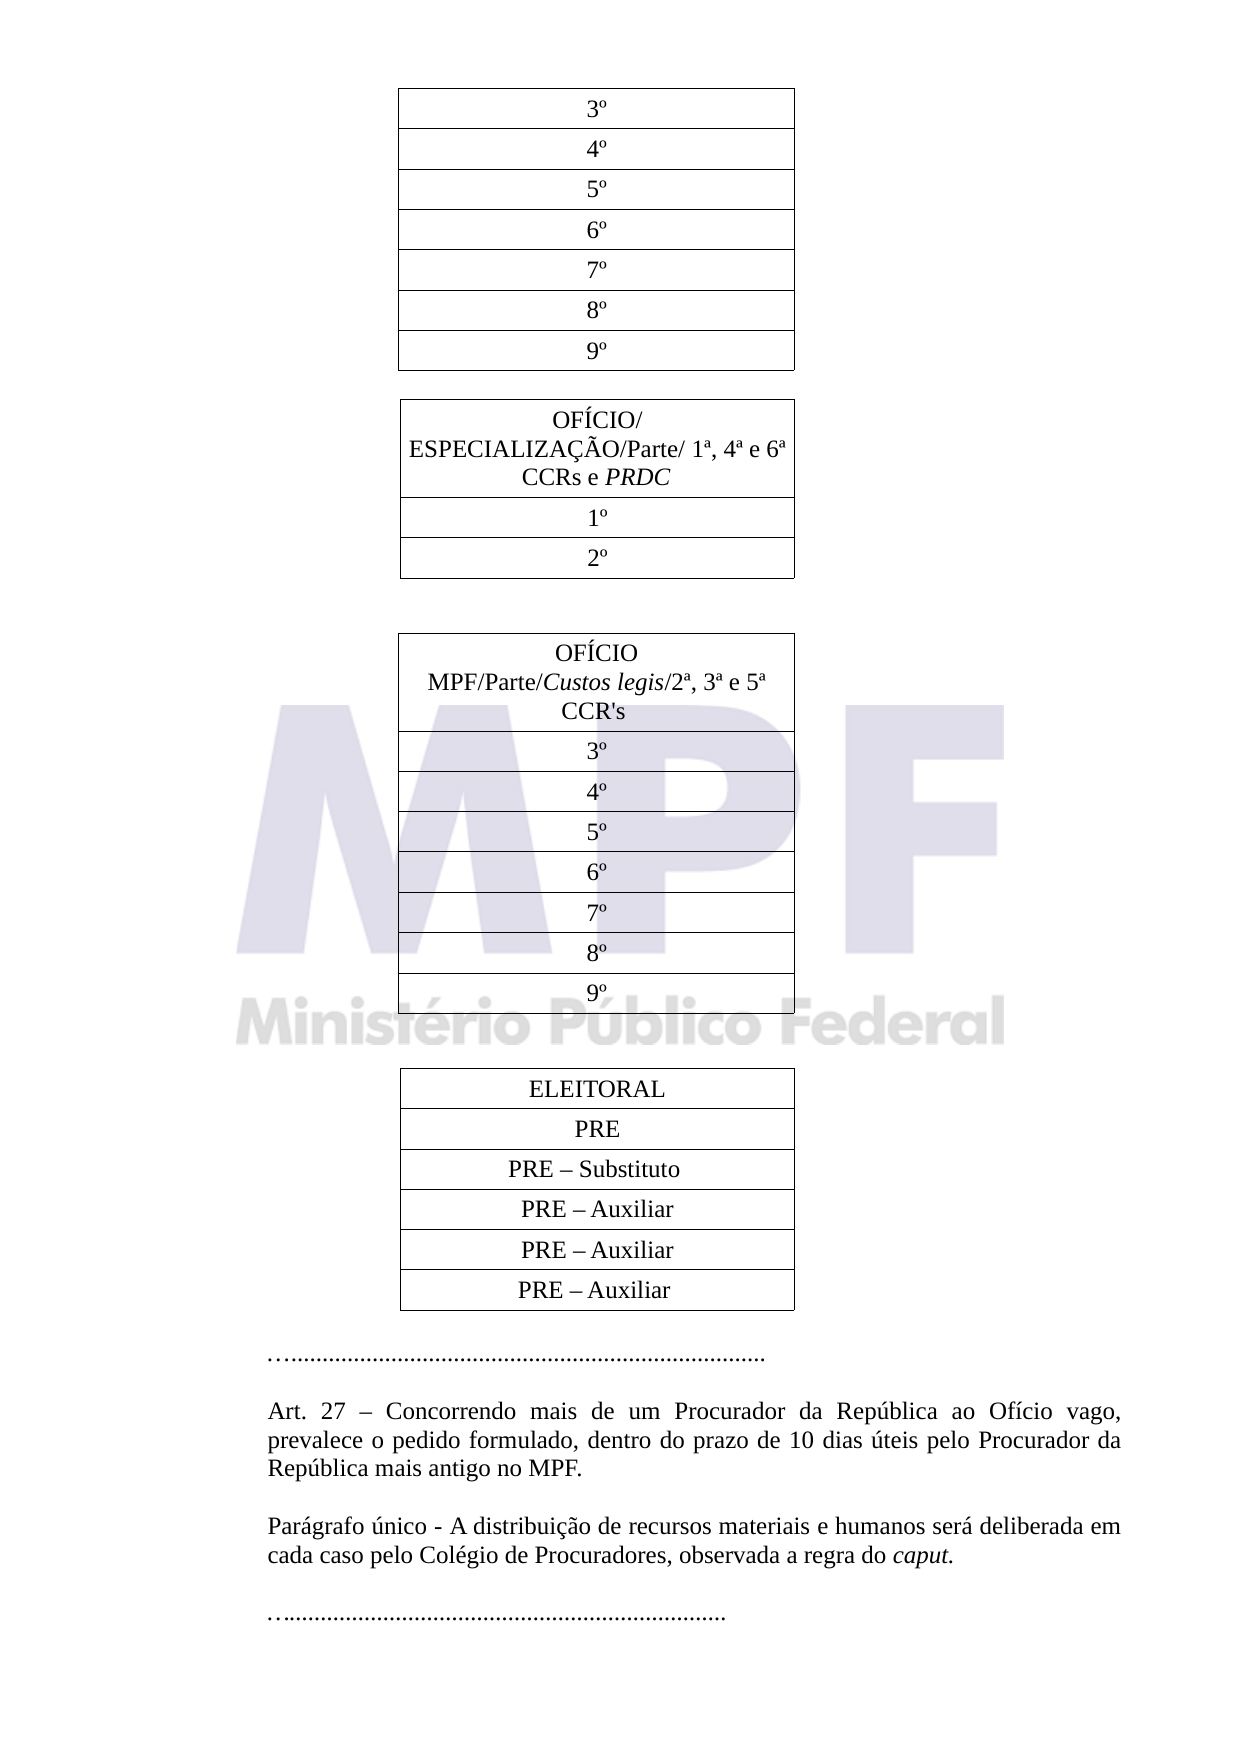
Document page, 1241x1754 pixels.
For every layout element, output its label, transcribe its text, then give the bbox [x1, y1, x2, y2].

table_cell 3º [399, 732, 794, 771]
table_cell 8º [399, 933, 794, 972]
table_cell PRE – Substituto [401, 1150, 794, 1189]
text …............................................................................ [266, 1338, 1122, 1367]
text …...................................................................... [267, 1597, 1122, 1626]
table_cell 4º [399, 772, 794, 811]
table_header ELEITORAL [401, 1069, 794, 1108]
text Art. 27 – Concorrendo mais de um Procurador da República ao Ofício vago, prevalece o pedido formulado, dentro do prazo de 10 dias úteis pelo Procurador da República mais antigo no MPF. [267, 1396, 1122, 1482]
table_cell 7º [399, 250, 794, 289]
picture [236, 705, 1004, 1045]
table_cell 7º [399, 893, 794, 932]
table_cell 5º [399, 170, 794, 209]
table_header OFÍCIO/ ESPECIALIZAÇÃO/Parte/ 1ª, 4ª e 6ª CCRs e PRDC [401, 400, 794, 497]
table_cell 1º [401, 498, 794, 537]
table_cell 6º [399, 852, 794, 892]
table_header 2º [401, 538, 794, 578]
table_cell 3º [399, 89, 794, 128]
table_cell PRE – Auxiliar [401, 1230, 794, 1269]
table_cell 9º [399, 974, 794, 1013]
table_cell PRE – Auxiliar [401, 1270, 794, 1310]
table_cell 8º [399, 291, 794, 330]
table_cell PRE – Auxiliar [401, 1190, 794, 1229]
table_header OFÍCIO MPF/Parte/Custos legis/2ª, 3ª e 5ª CCR's [399, 634, 794, 731]
text Parágrafo único - A distribuição de recursos materiais e humanos será deliberada em cada caso pelo Colégio de Procuradores, observada a regra do caput. [267, 1511, 1122, 1568]
table_cell 5º [399, 812, 794, 851]
table_cell 4º [399, 129, 794, 169]
table_cell PRE [401, 1109, 794, 1148]
table_cell 6º [399, 210, 794, 249]
table_cell 9º [399, 331, 794, 370]
